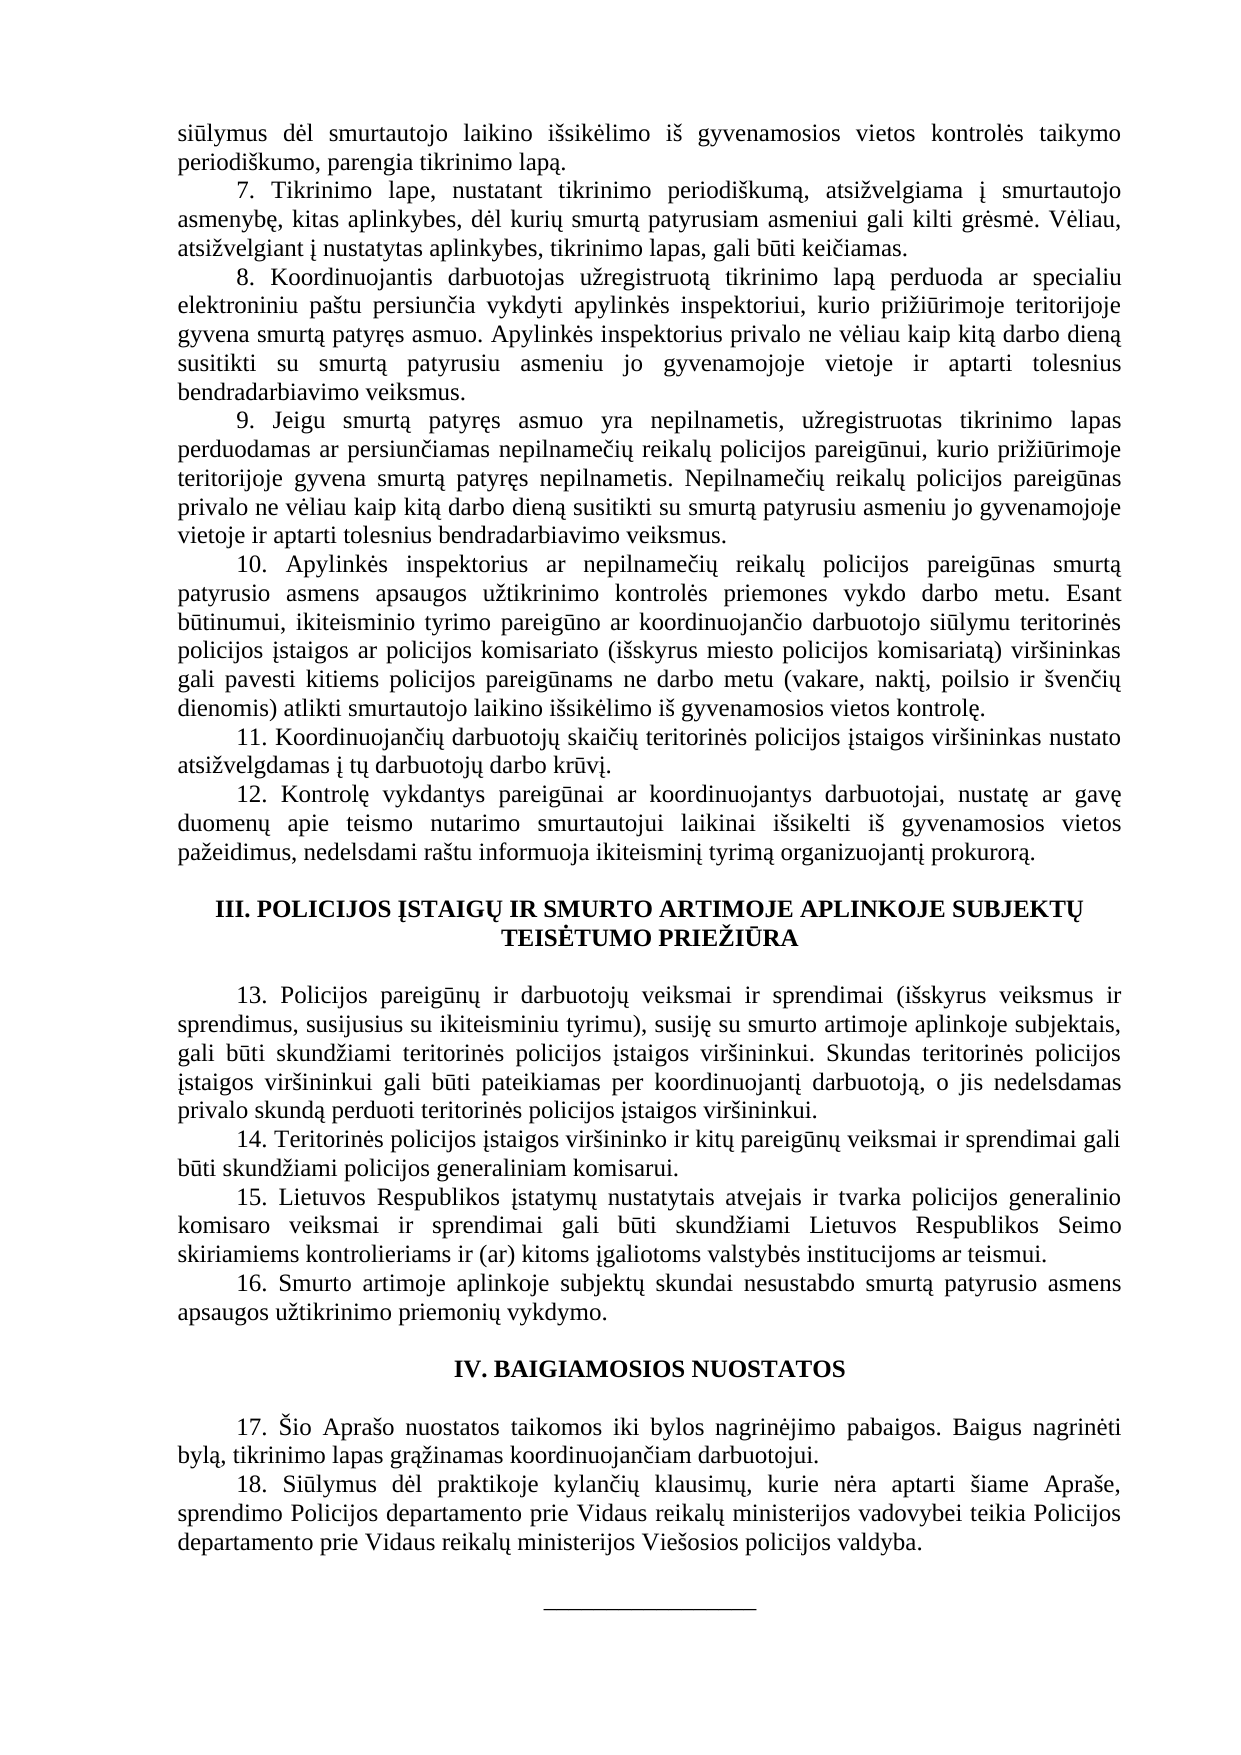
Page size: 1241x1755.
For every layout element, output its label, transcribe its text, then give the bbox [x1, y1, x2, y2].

text 7. Tikrinimo lape, nustatant tikrinimo periodiškumą, atsižvelgiama į smurtautojo asmenybę, kitas aplinkybes, dėl kurių smurtą patyrusiam asmeniui gali kilti grėsmė. Vėliau, atsižvelgiant į nustatytas aplinkybes, tikrinimo lapas, gali būti keičiamas. [177, 176, 1122, 262]
text III. POLICIJOS ĮSTAIGŲ IR SMURTO ARTIMOJE APLINKOJE SUBJEKTŲ TEISĖTUMO PRIEŽIŪRA [177, 894, 1122, 952]
text 8. Koordinuojantis darbuotojas užregistruotą tikrinimo lapą perduoda ar specialiu elektroniniu paštu persiunčia vykdyti apylinkės inspektoriui, kurio prižiūrimoje teritorijoje gyvena smurtą patyręs asmuo. Apylinkės inspektorius privalo ne vėliau kaip kitą darbo dieną susitikti su smurtą patyrusiu asmeniu jo gyvenamojoje vietoje ir aptarti tolesnius bendradarbiavimo veiksmus. [177, 262, 1122, 406]
text IV. BAIGIAMOSIOS NUOSTATOS [177, 1354, 1122, 1383]
text 13. Policijos pareigūnų ir darbuotojų veiksmai ir sprendimai (išskyrus veiksmus ir sprendimus, susijusius su ikiteisminiu tyrimu), susiję su smurto artimoje aplinkoje subjektais, gali būti skundžiami teritorinės policijos įstaigos viršininkui. Skundas teritorinės policijos įstaigos viršininkui gali būti pateikiamas per koordinuojantį darbuotoją, o jis nedelsdamas privalo skundą perduoti teritorinės policijos įstaigos viršininkui. [177, 981, 1122, 1124]
text 11. Koordinuojančių darbuotojų skaičių teritorinės policijos įstaigos viršininkas nustato atsižvelgdamas į tų darbuotojų darbo krūvį. [177, 722, 1122, 779]
text 16. Smurto artimoje aplinkoje subjektų skundai nesustabdo smurtą patyrusio asmens apsaugos užtikrinimo priemonių vykdymo. [177, 1268, 1122, 1326]
text siūlymus dėl smurtautojo laikino išsikėlimo iš gyvenamosios vietos kontrolės taikymo periodiškumo, parengia tikrinimo lapą. [177, 118, 1122, 176]
text 14. Teritorinės policijos įstaigos viršininko ir kitų pareigūnų veiksmai ir sprendimai gali būti skundžiami policijos generaliniam komisarui. [177, 1124, 1122, 1182]
text 18. Siūlymus dėl praktikoje kylančių klausimų, kurie nėra aptarti šiame Apraše, sprendimo Policijos departamento prie Vidaus reikalų ministerijos vadovybei teikia Policijos departamento prie Vidaus reikalų ministerijos Viešosios policijos valdyba. [177, 1469, 1122, 1556]
text _________________ [177, 1584, 1122, 1613]
text 12. Kontrolę vykdantys pareigūnai ar koordinuojantys darbuotojai, nustatę ar gavę duomenų apie teismo nutarimo smurtautojui laikinai išsikelti iš gyvenamosios vietos pažeidimus, nedelsdami raštu informuoja ikiteisminį tyrimą organizuojantį prokurorą. [177, 779, 1122, 866]
text 17. Šio Aprašo nuostatos taikomos iki bylos nagrinėjimo pabaigos. Baigus nagrinėti bylą, tikrinimo lapas grąžinamas koordinuojančiam darbuotojui. [177, 1412, 1122, 1469]
text 15. Lietuvos Respublikos įstatymų nustatytais atvejais ir tvarka policijos generalinio komisaro veiksmai ir sprendimai gali būti skundžiami Lietuvos Respublikos Seimo skiriamiems kontrolieriams ir (ar) kitoms įgaliotoms valstybės institucijoms ar teismui. [177, 1182, 1122, 1268]
text 10. Apylinkės inspektorius ar nepilnamečių reikalų policijos pareigūnas smurtą patyrusio asmens apsaugos užtikrinimo kontrolės priemones vykdo darbo metu. Esant būtinumui, ikiteisminio tyrimo pareigūno ar koordinuojančio darbuotojo siūlymu teritorinės policijos įstaigos ar policijos komisariato (išskyrus miesto policijos komisariatą) viršininkas gali pavesti kitiems policijos pareigūnams ne darbo metu (vakare, naktį, poilsio ir švenčių dienomis) atlikti smurtautojo laikino išsikėlimo iš gyvenamosios vietos kontrolę. [177, 549, 1122, 722]
text 9. Jeigu smurtą patyręs asmuo yra nepilnametis, užregistruotas tikrinimo lapas perduodamas ar persiunčiamas nepilnamečių reikalų policijos pareigūnui, kurio prižiūrimoje teritorijoje gyvena smurtą patyręs nepilnametis. Nepilnamečių reikalų policijos pareigūnas privalo ne vėliau kaip kitą darbo dieną susitikti su smurtą patyrusiu asmeniu jo gyvenamojoje vietoje ir aptarti tolesnius bendradarbiavimo veiksmus. [177, 406, 1122, 549]
